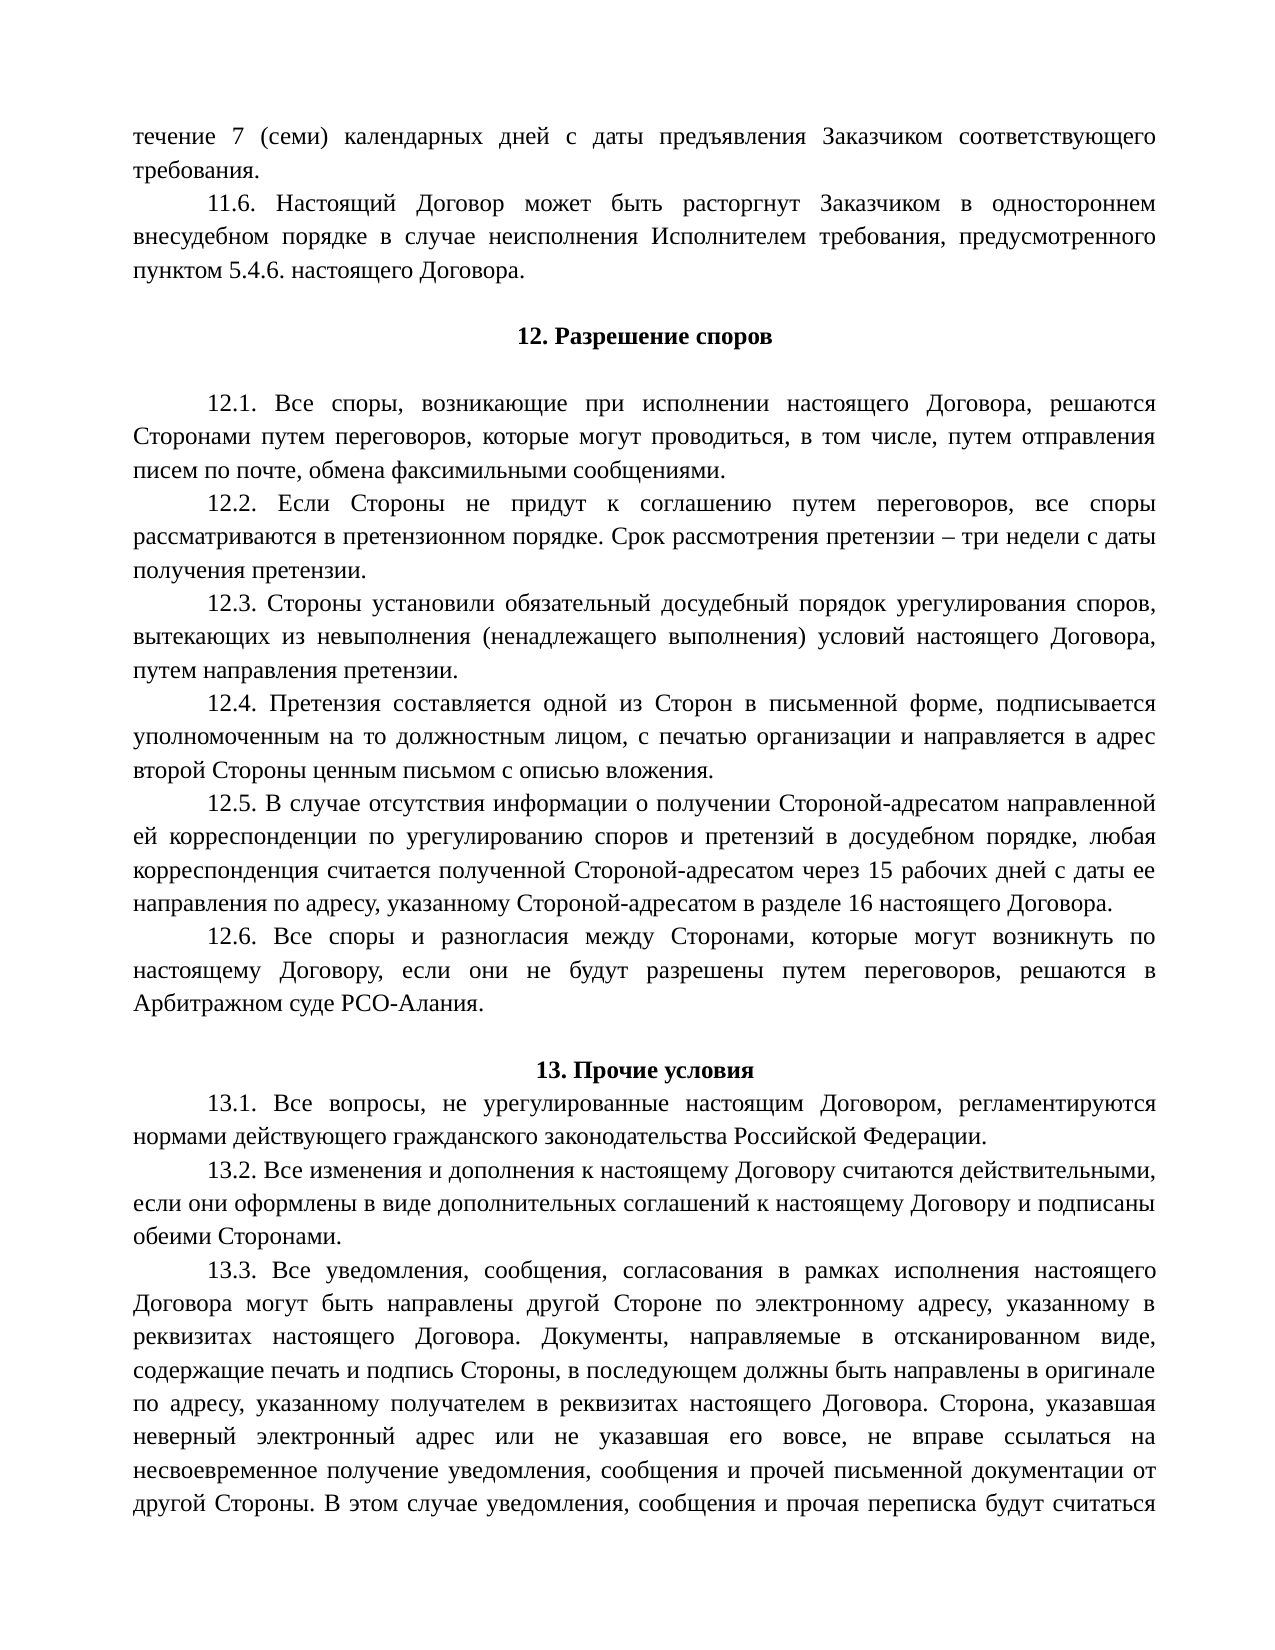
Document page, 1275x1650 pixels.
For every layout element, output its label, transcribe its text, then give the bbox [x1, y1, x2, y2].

subtitle 13. Прочие условия [133, 1051, 1157, 1085]
text 13.2. Все изменения и дополнения к настоящему Договору считаются действительными, если они оформлены в виде дополнительных соглашений к настоящему Договору и подписаны обеими Сторонами. [133, 1151, 1157, 1251]
text 12.2. Если Стороны не придут к соглашению путем переговоров, все споры рассматриваются в претензионном порядке. Срок рассмотрения претензии – три недели с даты получения претензии. [133, 485, 1157, 585]
text 13.1. Все вопросы, не урегулированные настоящим Договором, регламентируются нормами действующего гражданского законодательства Российской Федерации. [133, 1085, 1157, 1151]
text 12.3. Стороны установили обязательный досудебный порядок урегулирования споров, вытекающих из невыполнения (ненадлежащего выполнения) условий настоящего Договора, путем направления претензии. [133, 585, 1157, 685]
text 11.6. Настоящий Договор может быть расторгнут Заказчиком в одностороннем внесудебном порядке в случае неисполнения Исполнителем требования, предусмотренного пунктом 5.4.6. настоящего Договора. [133, 185, 1157, 285]
text 12.4. Претензия составляется одной из Сторон в письменной форме, подписывается уполномоченным на то должностным лицом, с печатью организации и направляется в адрес второй Стороны ценным письмом с описью вложения. [133, 685, 1157, 785]
text 12.1. Все споры, возникающие при исполнении настоящего Договора, решаются Сторонами путем переговоров, которые могут проводиться, в том числе, путем отправления писем по почте, обмена факсимильными сообщениями. [133, 385, 1157, 485]
text 13.3. Все уведомления, сообщения, согласования в рамках исполнения настоящего Договора могут быть направлены другой Стороне по электронному адресу, указанному в реквизитах настоящего Договора. Документы, направляемые в отсканированном виде, содержащие печать и подпись Стороны, в последующем должны быть направлены в оригинале по адресу, указанному получателем в реквизитах настоящего Договора. Сторона, указавшая неверный электронный адрес или не указавшая его вовсе, не вправе ссылаться на несвоевременное получение уведомления, сообщения и прочей письменной документации от другой Стороны. В этом случае уведомления, сообщения и прочая переписка будут считаться [133, 1251, 1157, 1518]
text 12.5. В случае отсутствия информации о получении Стороной-адресатом направленной ей корреспонденции по урегулированию споров и претензий в досудебном порядке, любая корреспонденция считается полученной Стороной-адресатом через 15 рабочих дней с даты ее направления по адресу, указанному Стороной-адресатом в разделе 16 настоящего Договора. [133, 785, 1157, 918]
text 12.6. Все споры и разногласия между Сторонами, которые могут возникнуть по настоящему Договору, если они не будут разрешены путем переговоров, решаются в Арбитражном суде РСО-Алания. [133, 918, 1157, 1018]
text течение 7 (семи) календарных дней с даты предъявления Заказчиком соответствующего требования. [133, 118, 1157, 185]
subtitle 12. Разрешение споров [133, 318, 1157, 351]
